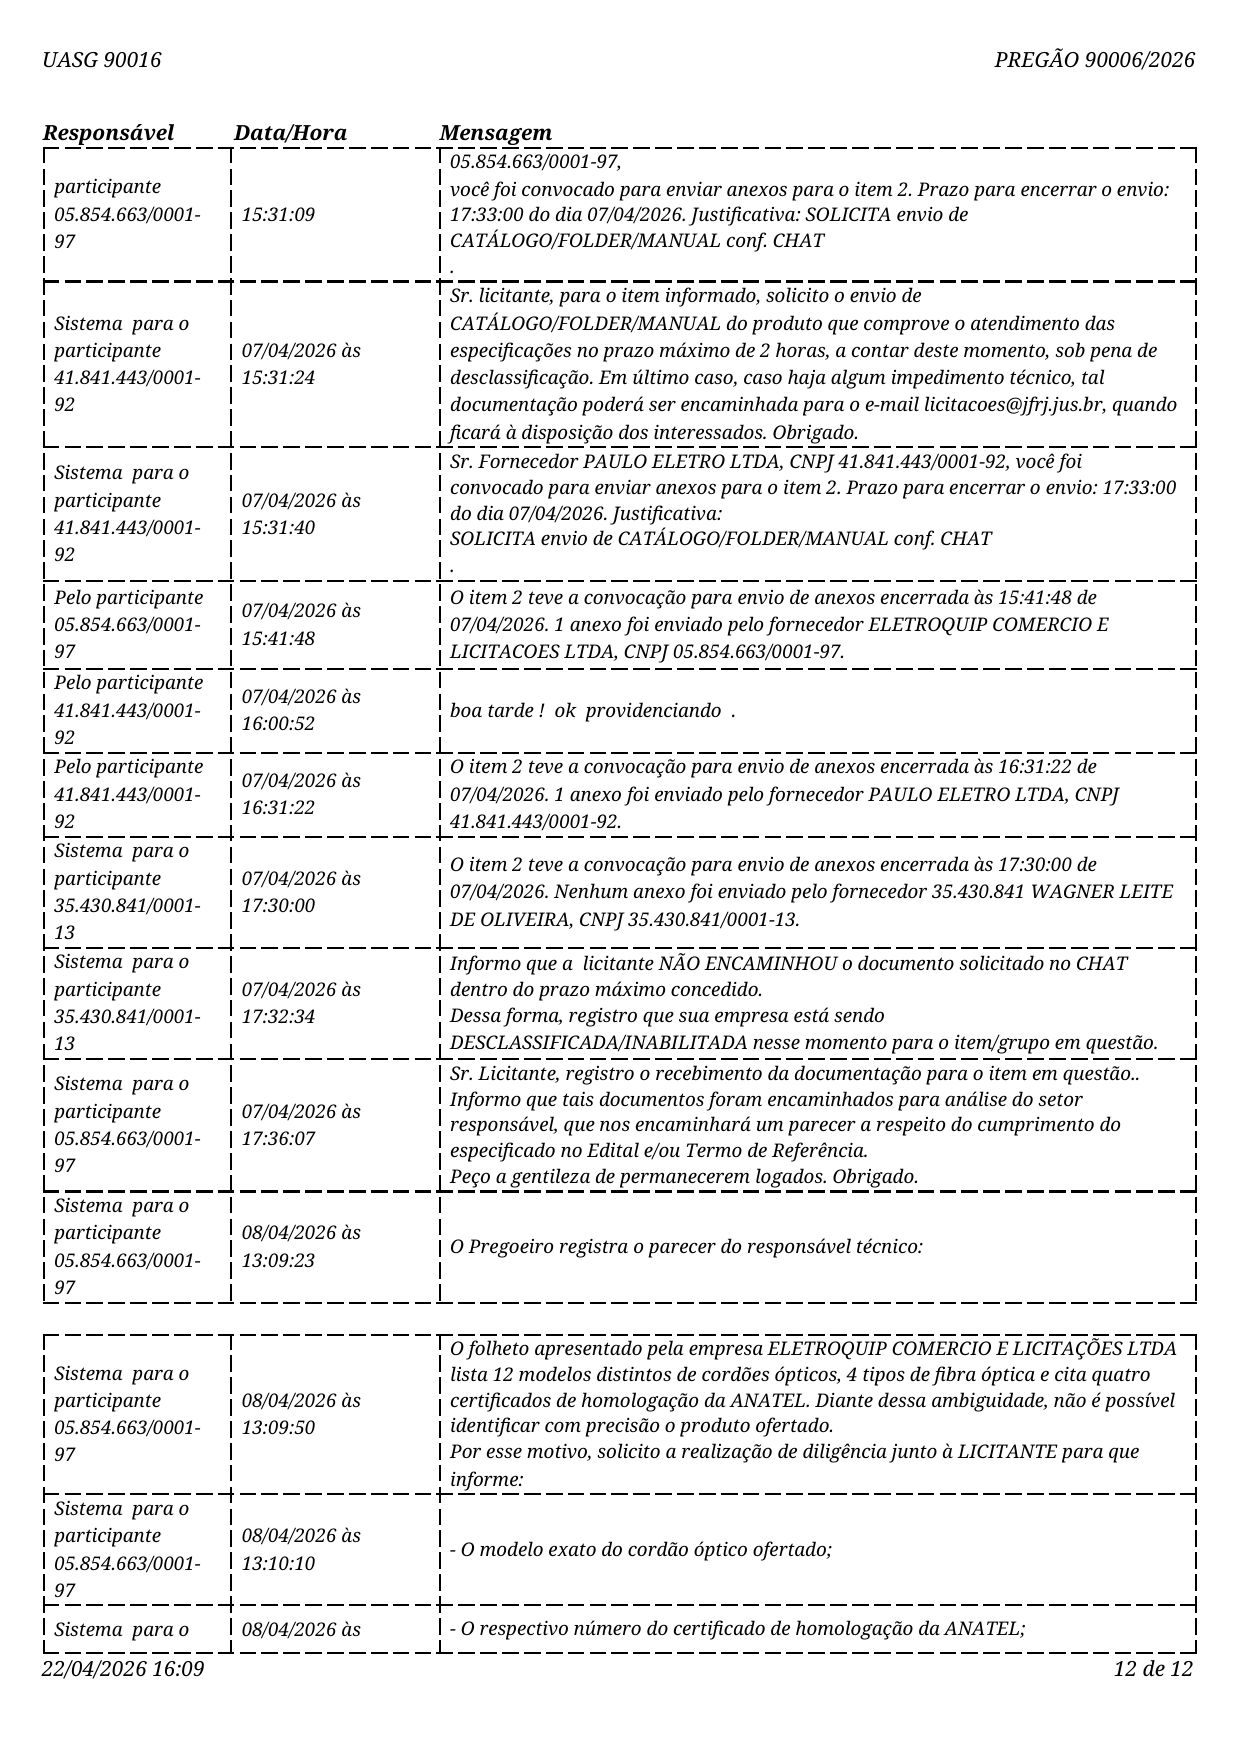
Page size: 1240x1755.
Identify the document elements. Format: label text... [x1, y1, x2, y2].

table_cell Sistema para o participante 05.854.663/0001-97 [44, 1058, 231, 1190]
table_cell 07/04/2026 às 15:31:40 [231, 446, 439, 580]
table_cell 05.854.663/0001-97, você foi convocado para enviar anexos para o item 2. Prazo para encerrar o envio: 17:33:00 do dia 07/04/2026. Justificativa: SOLICITA envio de CATÁLOGO/FOLDER/MANUAL conf. CHAT . [440, 147, 1196, 280]
table_cell 15:31:09 [231, 147, 439, 280]
table_header 08/04/2026 às 13:09:50 [231, 1334, 439, 1493]
table_header O folheto apresentado pela empresa ELETROQUIP COMERCIO E LICITAÇÕES LTDA lista 12 modelos distintos de cordões ópticos, 4 tipos de fibra óptica e cita quatro certificados de homologação da ANATEL. Diante dessa ambiguidade, não é possível identificar com precisão o produto ofertado. Por esse motivo, solicito a realização de diligência junto à LICITANTE para que informe: [440, 1334, 1196, 1493]
table_cell 08/04/2026 às 13:10:10 [231, 1493, 439, 1604]
table_cell O item 2 teve a convocação para envio de anexos encerrada às 16:31:22 de 07/04/2026. 1 anexo foi enviado pelo fornecedor PAULO ELETRO LTDA, CNPJ 41.841.443/0001-92. [440, 752, 1196, 836]
table_cell participante 05.854.663/0001-97 [44, 147, 231, 280]
table_cell Sistema para o [44, 1604, 231, 1652]
table_cell Sr. Licitante, registro o recebimento da documentação para o item em questão.. Informo que tais documentos foram encaminhados para análise do setor responsável, que nos encaminhará um parecer a respeito do cumprimento do especificado no Edital e/ou Termo de Referência. Peço a gentileza de permanecerem logados. Obrigado. [440, 1058, 1196, 1190]
table_cell Informo que a licitante NÃO ENCAMINHOU o documento solicitado no CHAT dentro do prazo máximo concedido. Dessa forma, registro que sua empresa está sendo DESCLASSIFICADA/INABILITADA nesse momento para o item/grupo em questão. [440, 947, 1196, 1058]
table_cell 07/04/2026 às 15:41:48 [231, 580, 439, 668]
table_cell Sistema para o participante 41.841.443/0001-92 [44, 446, 231, 580]
table_header Sistema para o participante 05.854.663/0001-97 [44, 1334, 231, 1493]
table_cell O item 2 teve a convocação para envio de anexos encerrada às 17:30:00 de 07/04/2026. Nenhum anexo foi enviado pelo fornecedor 35.430.841 WAGNER LEITE DE OLIVEIRA, CNPJ 35.430.841/0001-13. [440, 836, 1196, 947]
table_cell Sistema para o participante 35.430.841/0001-13 [44, 947, 231, 1058]
table_cell - O respectivo número do certificado de homologação da ANATEL; [440, 1604, 1196, 1652]
table_cell Sr. Fornecedor PAULO ELETRO LTDA, CNPJ 41.841.443/0001-92, você foi convocado para enviar anexos para o item 2. Prazo para encerrar o envio: 17:33:00 do dia 07/04/2026. Justificativa: SOLICITA envio de CATÁLOGO/FOLDER/MANUAL conf. CHAT . [440, 446, 1196, 580]
table_cell O item 2 teve a convocação para envio de anexos encerrada às 15:41:48 de 07/04/2026. 1 anexo foi enviado pelo fornecedor ELETROQUIP COMERCIO E LICITACOES LTDA, CNPJ 05.854.663/0001-97. [440, 580, 1196, 668]
table_cell 08/04/2026 às [231, 1604, 439, 1652]
table_cell O Pregoeiro registra o parecer do responsável técnico: [440, 1190, 1196, 1302]
table_cell Sr. licitante, para o item informado, solicito o envio de CATÁLOGO/FOLDER/MANUAL do produto que comprove o atendimento das especificações no prazo máximo de 2 horas, a contar deste momento, sob pena de desclassificação. Em último caso, caso haja algum impedimento técnico, tal documentação poderá ser encaminhada para o e-mail licitacoes@jfrj.jus.br, quando ficará à disposição dos interessados. Obrigado. [440, 280, 1196, 446]
table_cell Sistema para o participante 05.854.663/0001-97 [44, 1190, 231, 1302]
table_cell 07/04/2026 às 16:31:22 [231, 752, 439, 836]
table_cell Sistema para o participante 35.430.841/0001-13 [44, 836, 231, 947]
table_cell 07/04/2026 às 17:32:34 [231, 947, 439, 1058]
table_cell 08/04/2026 às 13:09:23 [231, 1190, 439, 1302]
table_cell 07/04/2026 às 15:31:24 [231, 280, 439, 446]
table_cell 07/04/2026 às 16:00:52 [231, 668, 439, 752]
table_cell Pelo participante 41.841.443/0001-92 [44, 668, 231, 752]
table_cell Pelo participante 41.841.443/0001-92 [44, 752, 231, 836]
table_cell Sistema para o participante 41.841.443/0001-92 [44, 280, 231, 446]
table_cell Sistema para o participante 05.854.663/0001-97 [44, 1493, 231, 1604]
table_cell Pelo participante 05.854.663/0001-97 [44, 580, 231, 668]
table_cell 07/04/2026 às 17:36:07 [231, 1058, 439, 1190]
table_cell 07/04/2026 às 17:30:00 [231, 836, 439, 947]
table_cell boa tarde ! ok providenciando . [440, 668, 1196, 752]
table_cell - O modelo exato do cordão óptico ofertado; [440, 1493, 1196, 1604]
